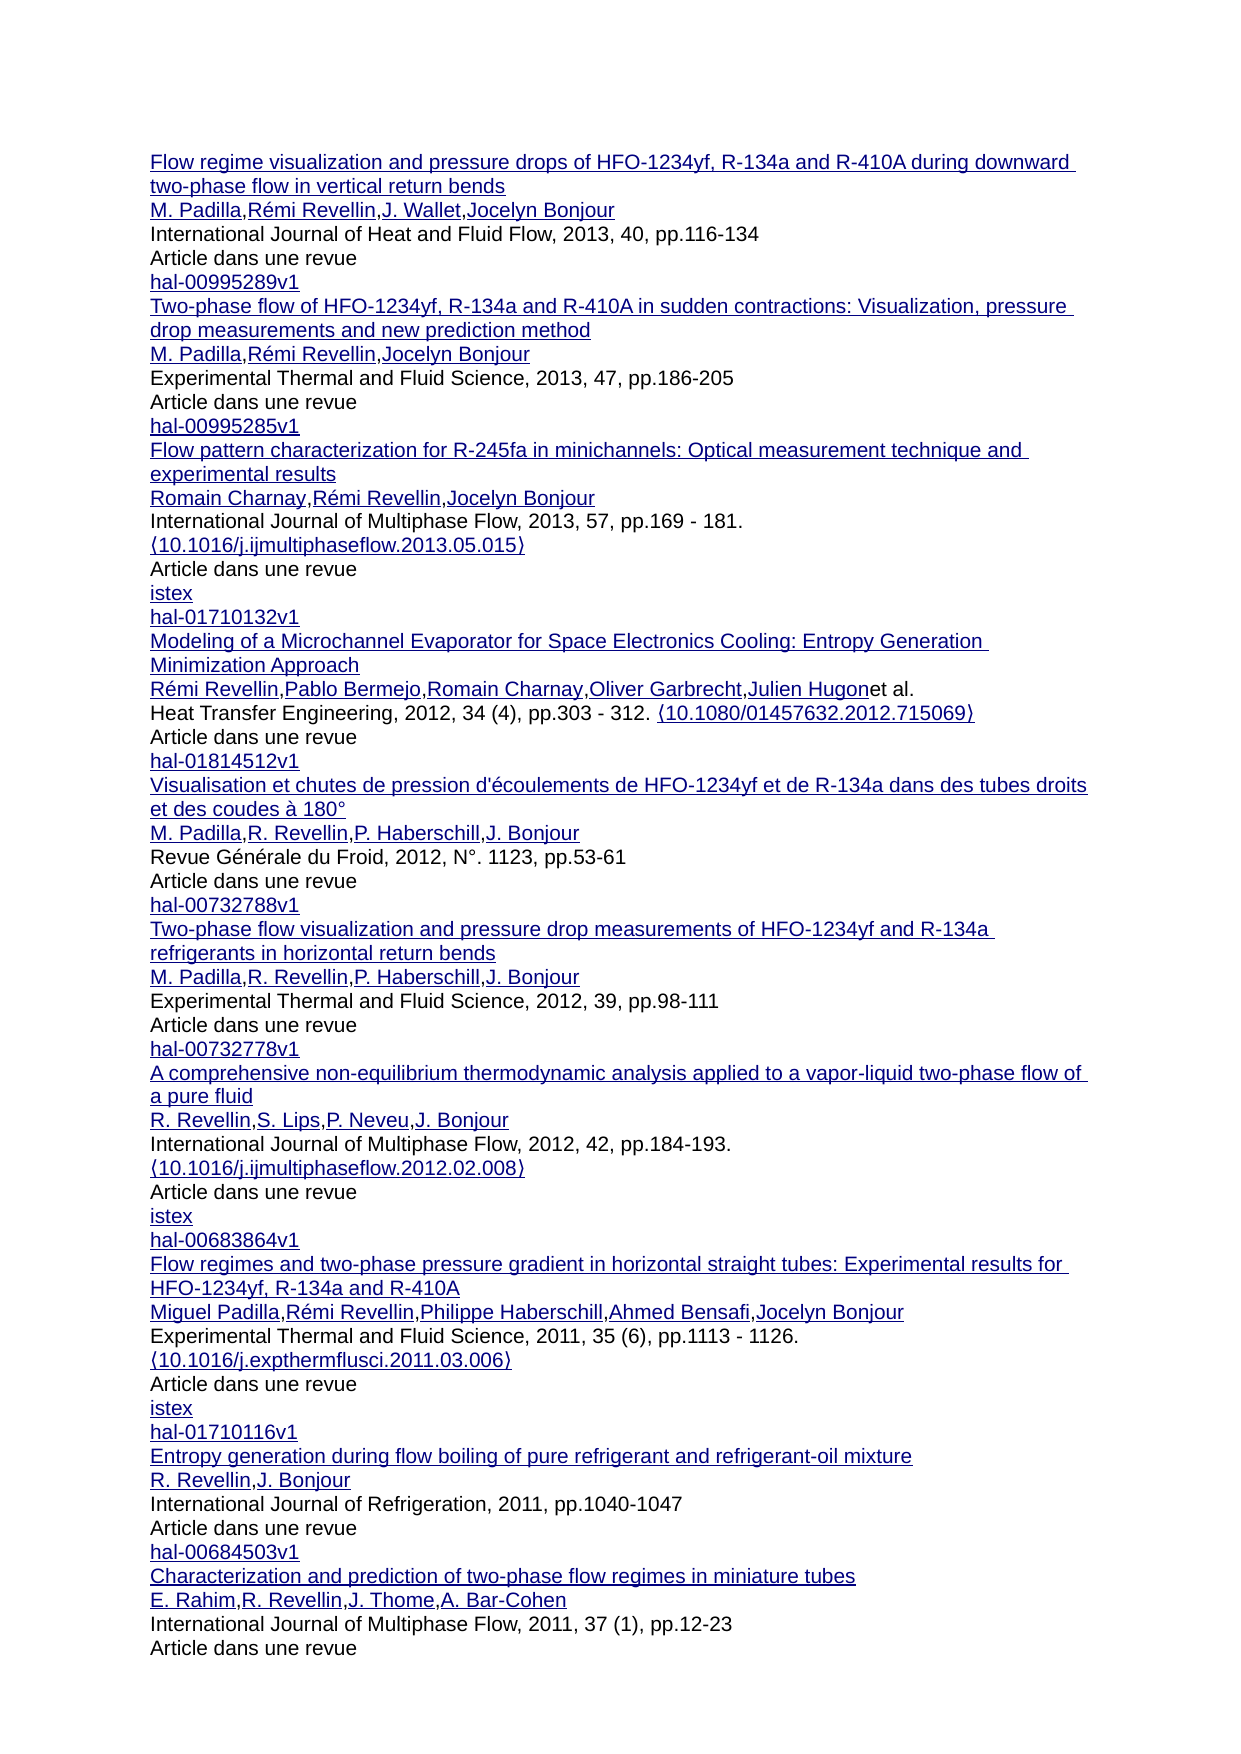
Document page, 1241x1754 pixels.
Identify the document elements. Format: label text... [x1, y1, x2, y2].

table_cell Two-phase flow of HFO-1234yf, R-134a and R-410A in sudden contractions: Visualization, pressure drop measurements and new prediction method M. Padilla,Rémi Revellin,Jocelyn Bonjour Experimental Thermal and Fluid Science, 2013, 47, pp.186-205 Article dans une revue hal-00995285v1 [150, 294, 1090, 437]
table_cell Flow regime visualization and pressure drops of HFO-1234yf, R-134a and R-410A during downward two-phase flow in vertical return bends M. Padilla,Rémi Revellin,J. Wallet,Jocelyn Bonjour International Journal of Heat and Fluid Flow, 2013, 40, pp.116-134 Article dans une revue hal-00995289v1 [150, 150, 1090, 294]
table_cell Characterization and prediction of two-phase flow regimes in miniature tubes E. Rahim,R. Revellin,J. Thome,A. Bar-Cohen International Journal of Multiphase Flow, 2011, 37 (1), pp.12-23 Article dans une revue [150, 1564, 1090, 1659]
table_cell Flow regimes and two-phase pressure gradient in horizontal straight tubes: Experimental results for HFO-1234yf, R-134a and R-410A Miguel Padilla,Rémi Revellin,Philippe Haberschill,Ahmed Bensafi,Jocelyn Bonjour Experimental Thermal and Fluid Science, 2011, 35 (6), pp.1113 - 1126. ⟨10.1016/j.expthermflusci.2011.03.006⟩ Article dans une revue istex hal-01710116v1 [150, 1252, 1090, 1444]
table_cell A comprehensive non-equilibrium thermodynamic analysis applied to a vapor-liquid two-phase flow of a pure fluid R. Revellin,S. Lips,P. Neveu,J. Bonjour International Journal of Multiphase Flow, 2012, 42, pp.184-193. ⟨10.1016/j.ijmultiphaseflow.2012.02.008⟩ Article dans une revue istex hal-00683864v1 [150, 1060, 1090, 1252]
table_cell Flow pattern characterization for R-245fa in minichannels: Optical measurement technique and experimental results Romain Charnay,Rémi Revellin,Jocelyn Bonjour International Journal of Multiphase Flow, 2013, 57, pp.169 - 181. ⟨10.1016/j.ijmultiphaseflow.2013.05.015⟩ Article dans une revue istex hal-01710132v1 [150, 438, 1090, 629]
table_cell Two-phase flow visualization and pressure drop measurements of HFO-1234yf and R-134a refrigerants in horizontal return bends M. Padilla,R. Revellin,P. Haberschill,J. Bonjour Experimental Thermal and Fluid Science, 2012, 39, pp.98-111 Article dans une revue hal-00732778v1 [150, 917, 1090, 1060]
table_cell Modeling of a Microchannel Evaporator for Space Electronics Cooling: Entropy Generation Minimization Approach Rémi Revellin,Pablo Bermejo,Romain Charnay,Oliver Garbrecht,Julien Hugonet al. Heat Transfer Engineering, 2012, 34 (4), pp.303 - 312. ⟨10.1080/01457632.2012.715069⟩ Article dans une revue hal-01814512v1 [150, 629, 1090, 773]
table_cell Visualisation et chutes de pression d'écoulements de HFO-1234yf et de R-134a dans des tubes droits et des coudes à 180° M. Padilla,R. Revellin,P. Haberschill,J. Bonjour Revue Générale du Froid, 2012, N°. 1123, pp.53-61 Article dans une revue hal-00732788v1 [150, 773, 1090, 917]
table_cell Entropy generation during flow boiling of pure refrigerant and refrigerant-oil mixture R. Revellin,J. Bonjour International Journal of Refrigeration, 2011, pp.1040-1047 Article dans une revue hal-00684503v1 [150, 1444, 1090, 1563]
